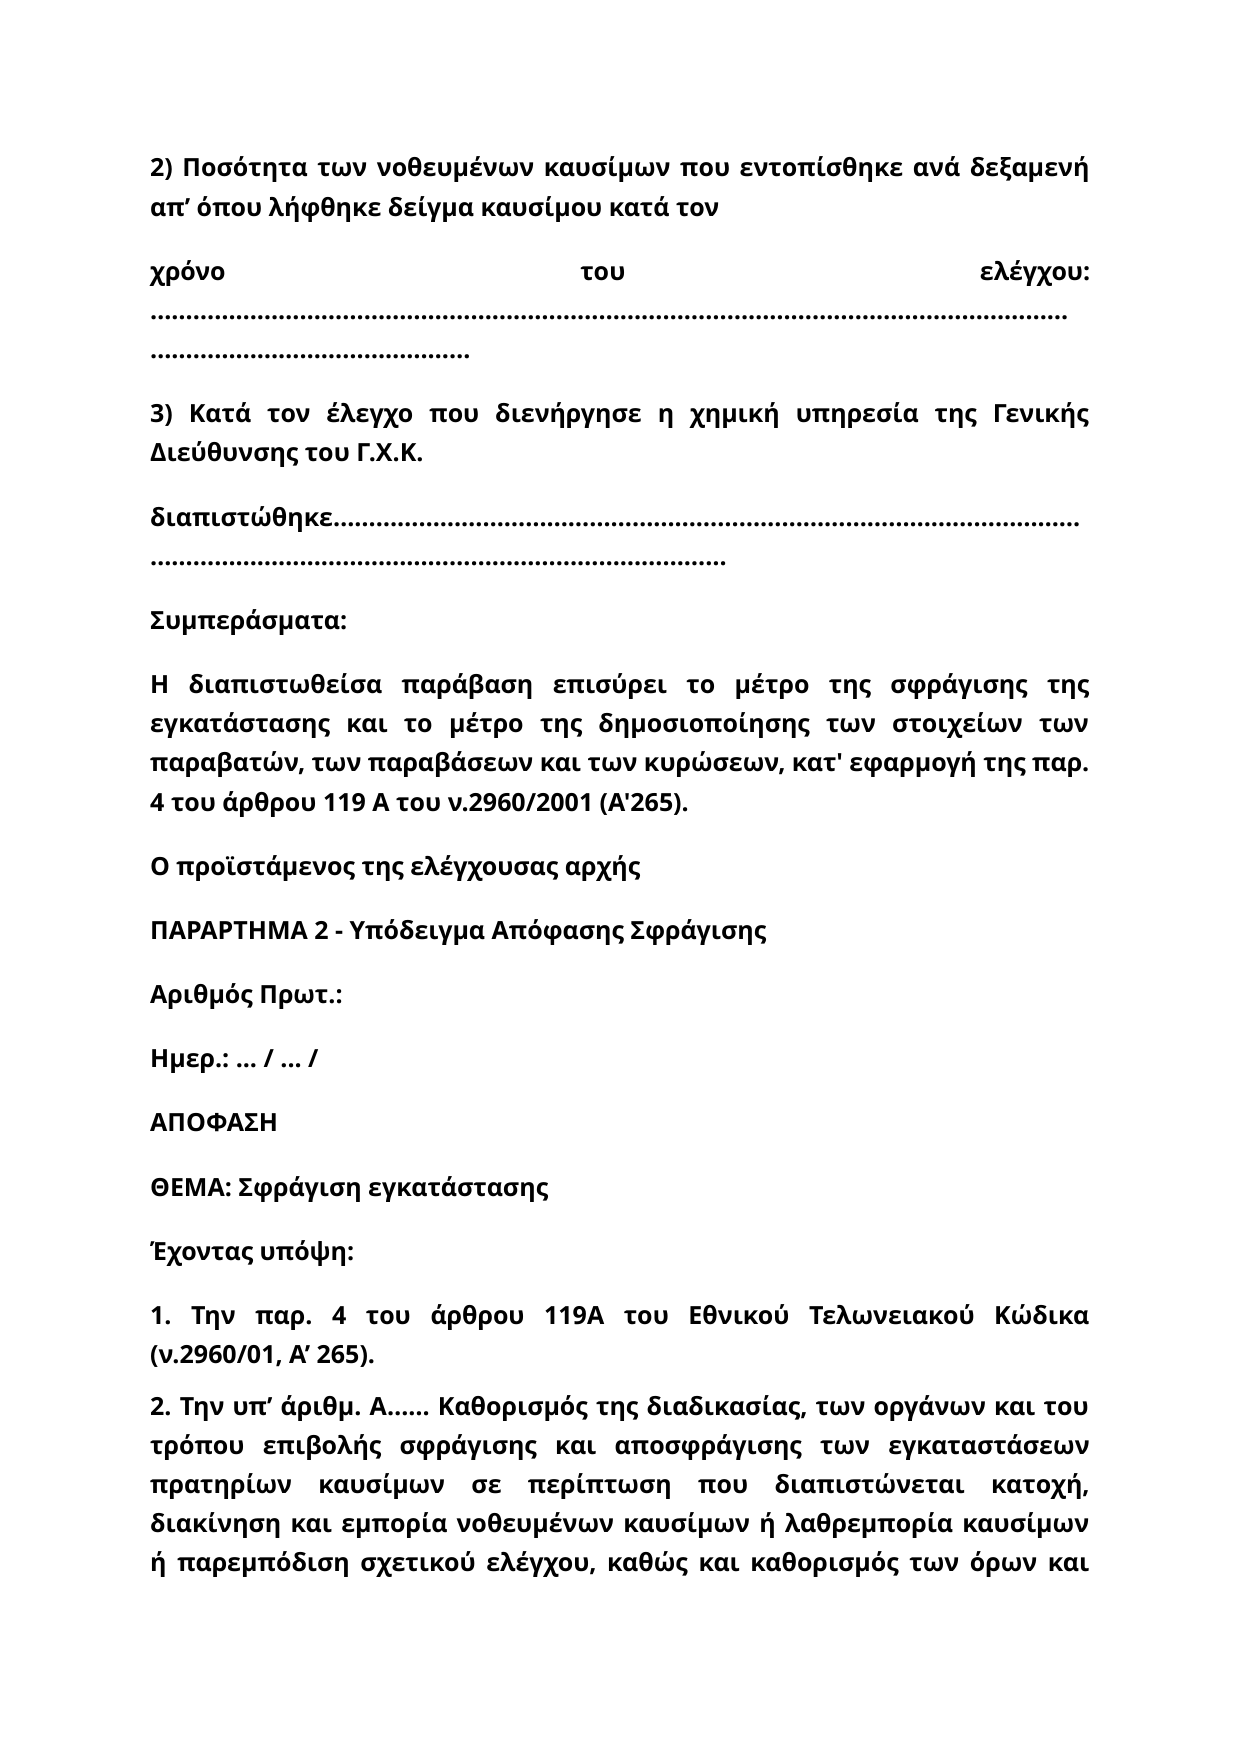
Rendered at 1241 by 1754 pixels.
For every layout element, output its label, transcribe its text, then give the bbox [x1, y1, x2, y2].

text 1. Την παρ. 4 του άρθρου 119Α του Εθνικού Τελωνειακού Κώδικα (ν.2960/01, Α’ 265). [150, 1297, 1090, 1371]
text Ο προϊστάμενος της ελέγχουσας αρχής [150, 848, 1090, 882]
text ΠΑΡΑΡΤΗΜΑ 2 - Υπόδειγμα Απόφασης Σφράγισης [150, 912, 1090, 947]
text 2. Την υπ’ άριθμ. Α…… Καθορισμός της διαδικασίας, των οργάνων και του τρόπου επιβολής σφράγισης και αποσφράγισης των εγκαταστάσεων πρατηρίων καυσίμων σε περίπτωση που διαπιστώνεται κατοχή, διακίνηση και εμπορία νοθευμένων καυσίμων ή λαθρεμπορία καυσίμων ή παρεμπόδιση σχετικού ελέγχου, καθώς και καθορισμός των όρων και [150, 1388, 1090, 1579]
text διαπιστώθηκε…………………………………………………………………………………………………………………………………………………………………… [150, 499, 1090, 572]
text 2) Ποσότητα των νοθευμένων καυσίμων που εντοπίσθηκε ανά δεξαμενή απ’ όπου λήφθηκε δείγμα καυσίμου κατά τον [150, 150, 1090, 223]
text Αριθμός Πρωτ.: [150, 977, 1090, 1011]
text χρόνο του ελέγχου: ………………………………………………………………………………………………………………………………………………………… [150, 253, 1090, 366]
text Ημερ.: ... / ... / [150, 1041, 1090, 1075]
text Έχοντας υπόψη: [150, 1233, 1090, 1267]
text Η διαπιστωθείσα παράβαση επισύρει το μέτρο της σφράγισης της εγκατάστασης και το μέτρο της δημοσιοποίησης των στοιχείων των παραβατών, των παραβάσεων και των κυρώσεων, κατ' εφαρμογή της παρ. 4 του άρθρου 119 Α του ν.2960/2001 (Α'265). [150, 667, 1090, 818]
text ΑΠΟΦΑΣΗ [150, 1105, 1090, 1139]
text 3) Κατά τον έλεγχο που διενήργησε η χημική υπηρεσία της Γενικής Διεύθυνσης του Γ.Χ.Κ. [150, 396, 1090, 469]
text ΘΕΜΑ: Σφράγιση εγκατάστασης [150, 1169, 1090, 1203]
text Συμπεράσματα: [150, 602, 1090, 637]
